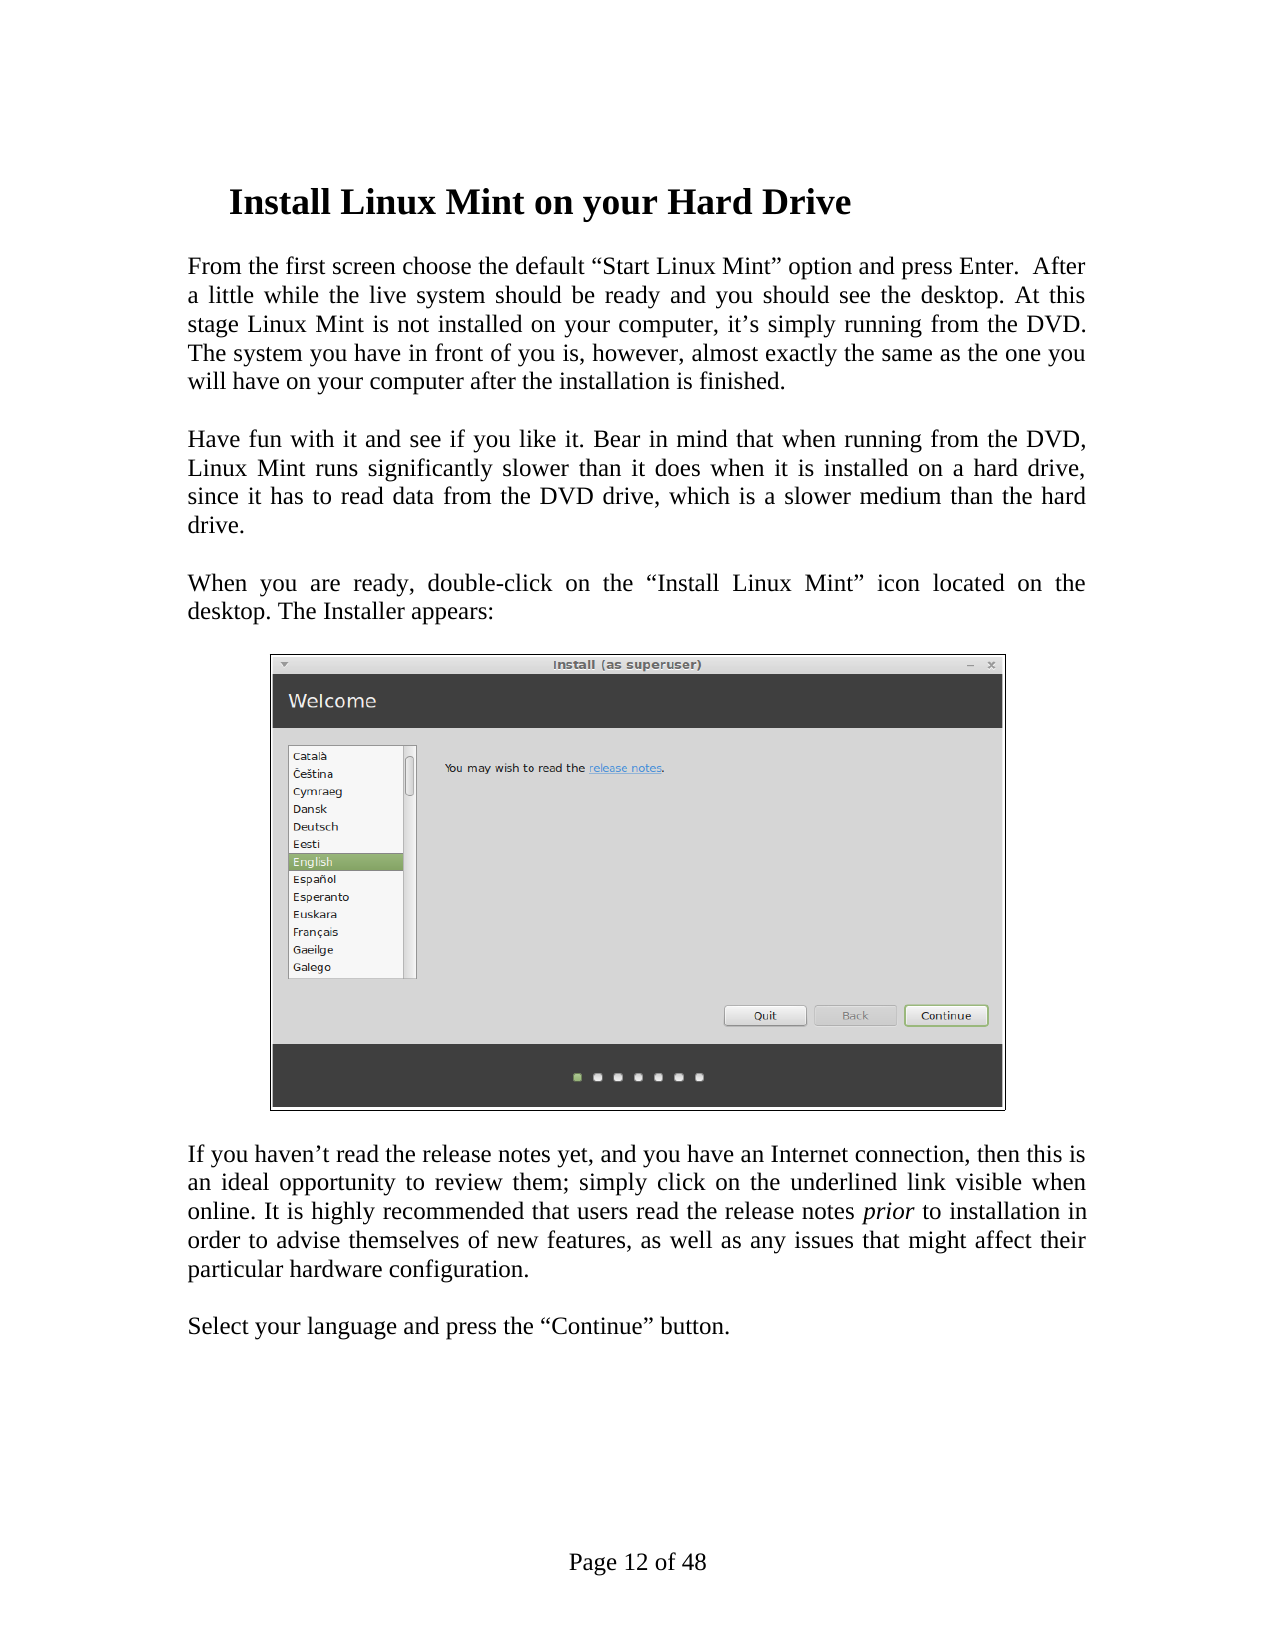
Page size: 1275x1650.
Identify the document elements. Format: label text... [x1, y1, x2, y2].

text If you haven’t read the release notes yet, and you have an Internet connection, then this is an ideal opportunity to review them; simply click on the underlined link visible when online. It is highly recommended that users read the release notes prior to installation in order to advise themselves of new features, as well as any issues that might affect their particular hardware configuration. [187, 1139, 1087, 1282]
text Have fun with it and see if you like it. Bear in mind that when running from the DVD, Linux Mint runs significantly slower than it does when it is installed on a hard drive, since it has to read data from the DVD drive, which is a slower medium than the hard drive. [187, 424, 1087, 539]
text When you are ready, double-click on the “Install Linux Mint” icon located on the desktop. The Installer appears: [187, 568, 1087, 625]
text From the first screen choose the default “Start Linux Mint” option and press Enter. After a little while the live system should be ready and you should see the desktop. At this stage Linux Mint is not installed on your computer, it’s simply running from the DVD. The system you have in front of you is, however, almost exactly the same as the one you will have on your computer after the installation is finished. [187, 251, 1087, 395]
subtitle Install Linux Mint on your Hard Drive [187, 179, 1087, 222]
text Select your language and press the “Continue” button. [187, 1311, 1087, 1340]
picture [272, 657, 1003, 1107]
